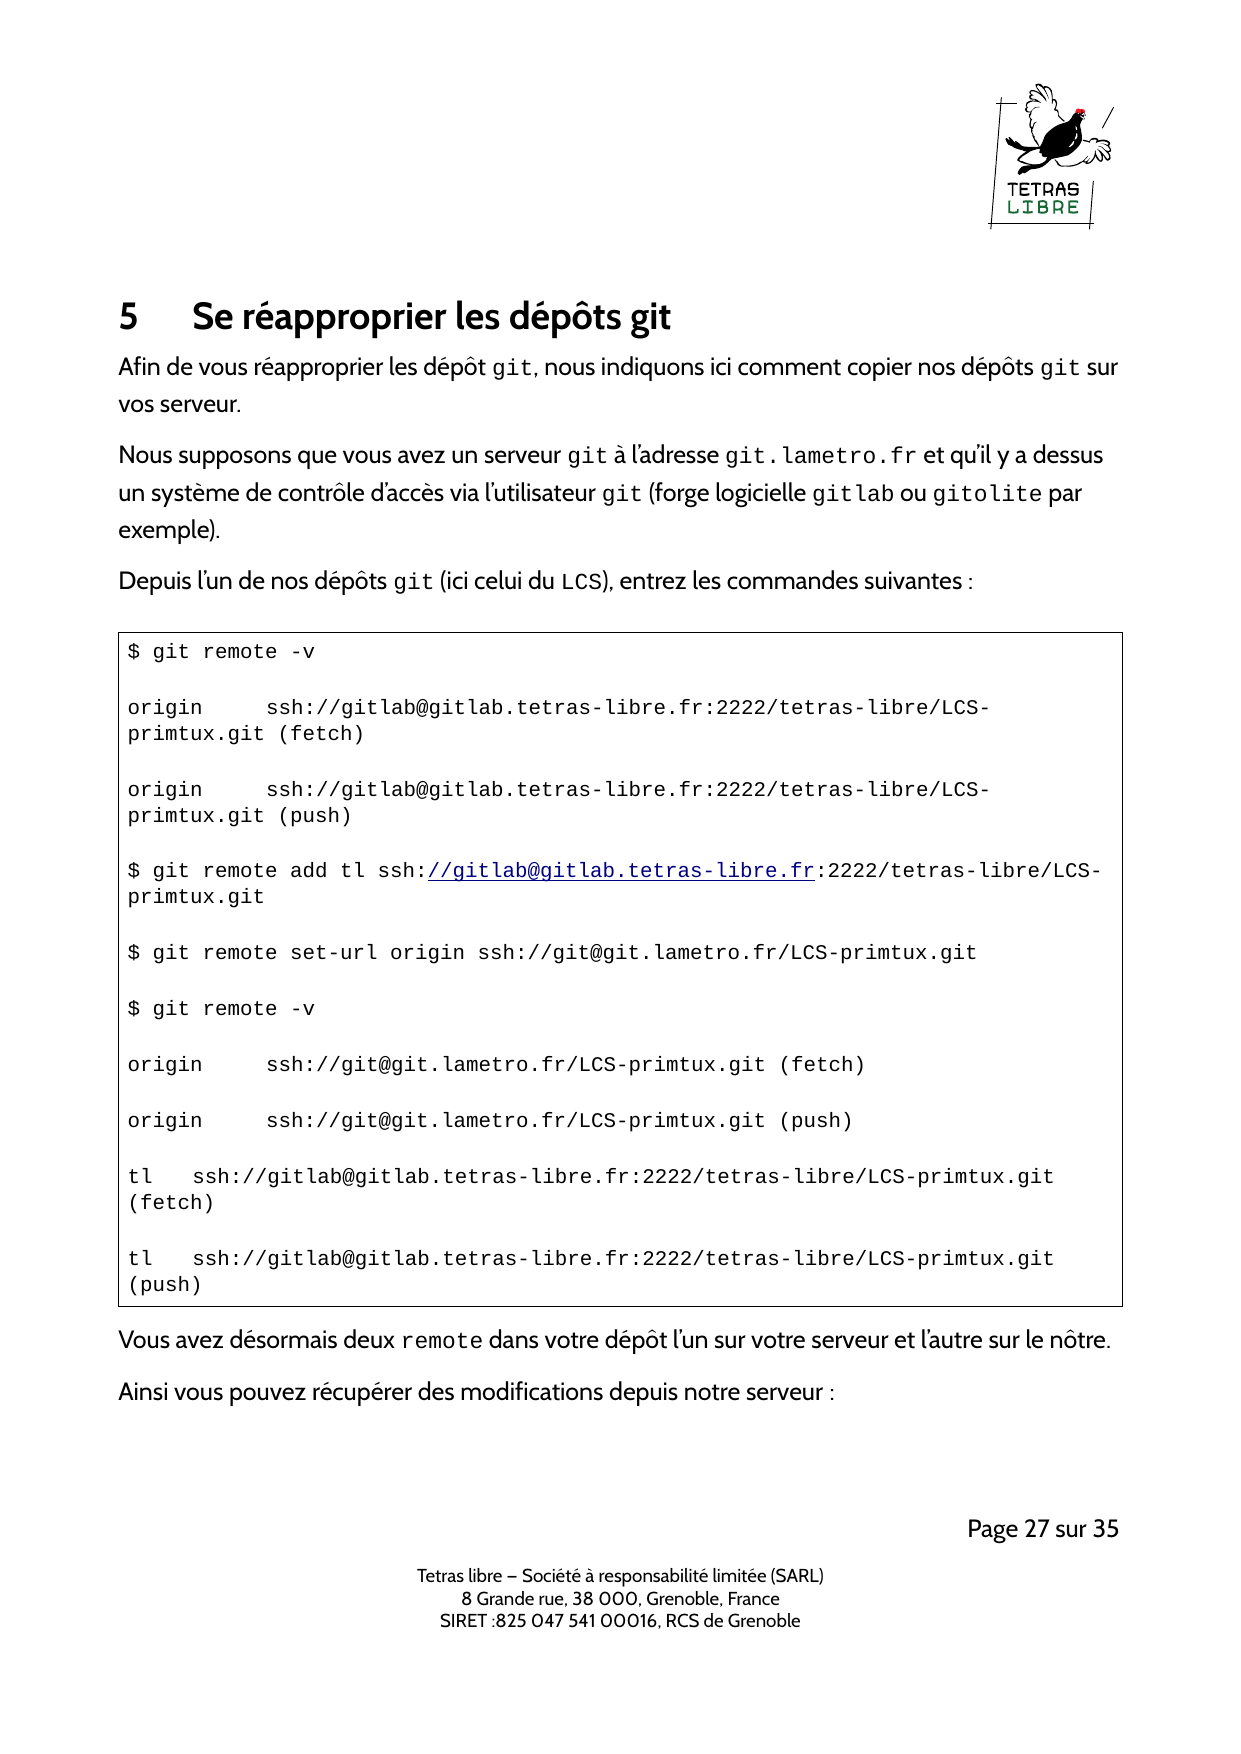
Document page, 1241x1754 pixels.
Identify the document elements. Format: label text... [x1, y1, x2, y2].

text $ git remote add tl ssh://gitlab@gitlab.tetras-libre.fr:2222/tetras-libre/LCS-primtux.git [119, 851, 1122, 910]
text $ git remote set-url origin ssh://git@git.lametro.fr/LCS-primtux.git [119, 933, 1122, 966]
text Afin de vous réapproprier les dépôt git, nous indiquons ici comment copier nos dépôts git sur vos serveur. [118, 352, 1122, 419]
text $ git remote -v [119, 633, 1122, 664]
text Ainsi vous pouvez récupérer des modifications depuis notre serveur : [118, 1376, 1122, 1406]
text tl ssh://gitlab@gitlab.tetras-libre.fr:2222/tetras-libre/LCS-primtux.git (fetch) [119, 1157, 1122, 1216]
text Nous supposons que vous avez un serveur git à l’adresse git.lametro.fr et qu’il y a dessus un système de contrôle d’accès via l’utilisateur git (forge logicielle gitlab ou gitolite par exemple). [118, 440, 1122, 544]
text $ git remote -v [119, 989, 1122, 1022]
text Vous avez désormais deux remote dans votre dépôt l’un sur votre serveur et l’autre sur le nôtre. [118, 1324, 1122, 1355]
text origin ssh://git@git.lametro.fr/LCS-primtux.git (fetch) [119, 1045, 1122, 1078]
text origin ssh://gitlab@gitlab.tetras-libre.fr:2222/tetras-libre/LCS-primtux.git (fetch) [119, 688, 1122, 746]
text origin ssh://gitlab@gitlab.tetras-libre.fr:2222/tetras-libre/LCS-primtux.git (push) [119, 769, 1122, 828]
text Depuis l’un de nos dépôts git (ici celui du LCS), entrez les commandes suivantes : [118, 565, 1122, 596]
text tl ssh://gitlab@gitlab.tetras-libre.fr:2222/tetras-libre/LCS-primtux.git (push) [119, 1239, 1122, 1306]
text origin ssh://git@git.lametro.fr/LCS-primtux.git (push) [119, 1101, 1122, 1134]
subtitle Se réapproprier les dépôts git [118, 293, 1122, 339]
